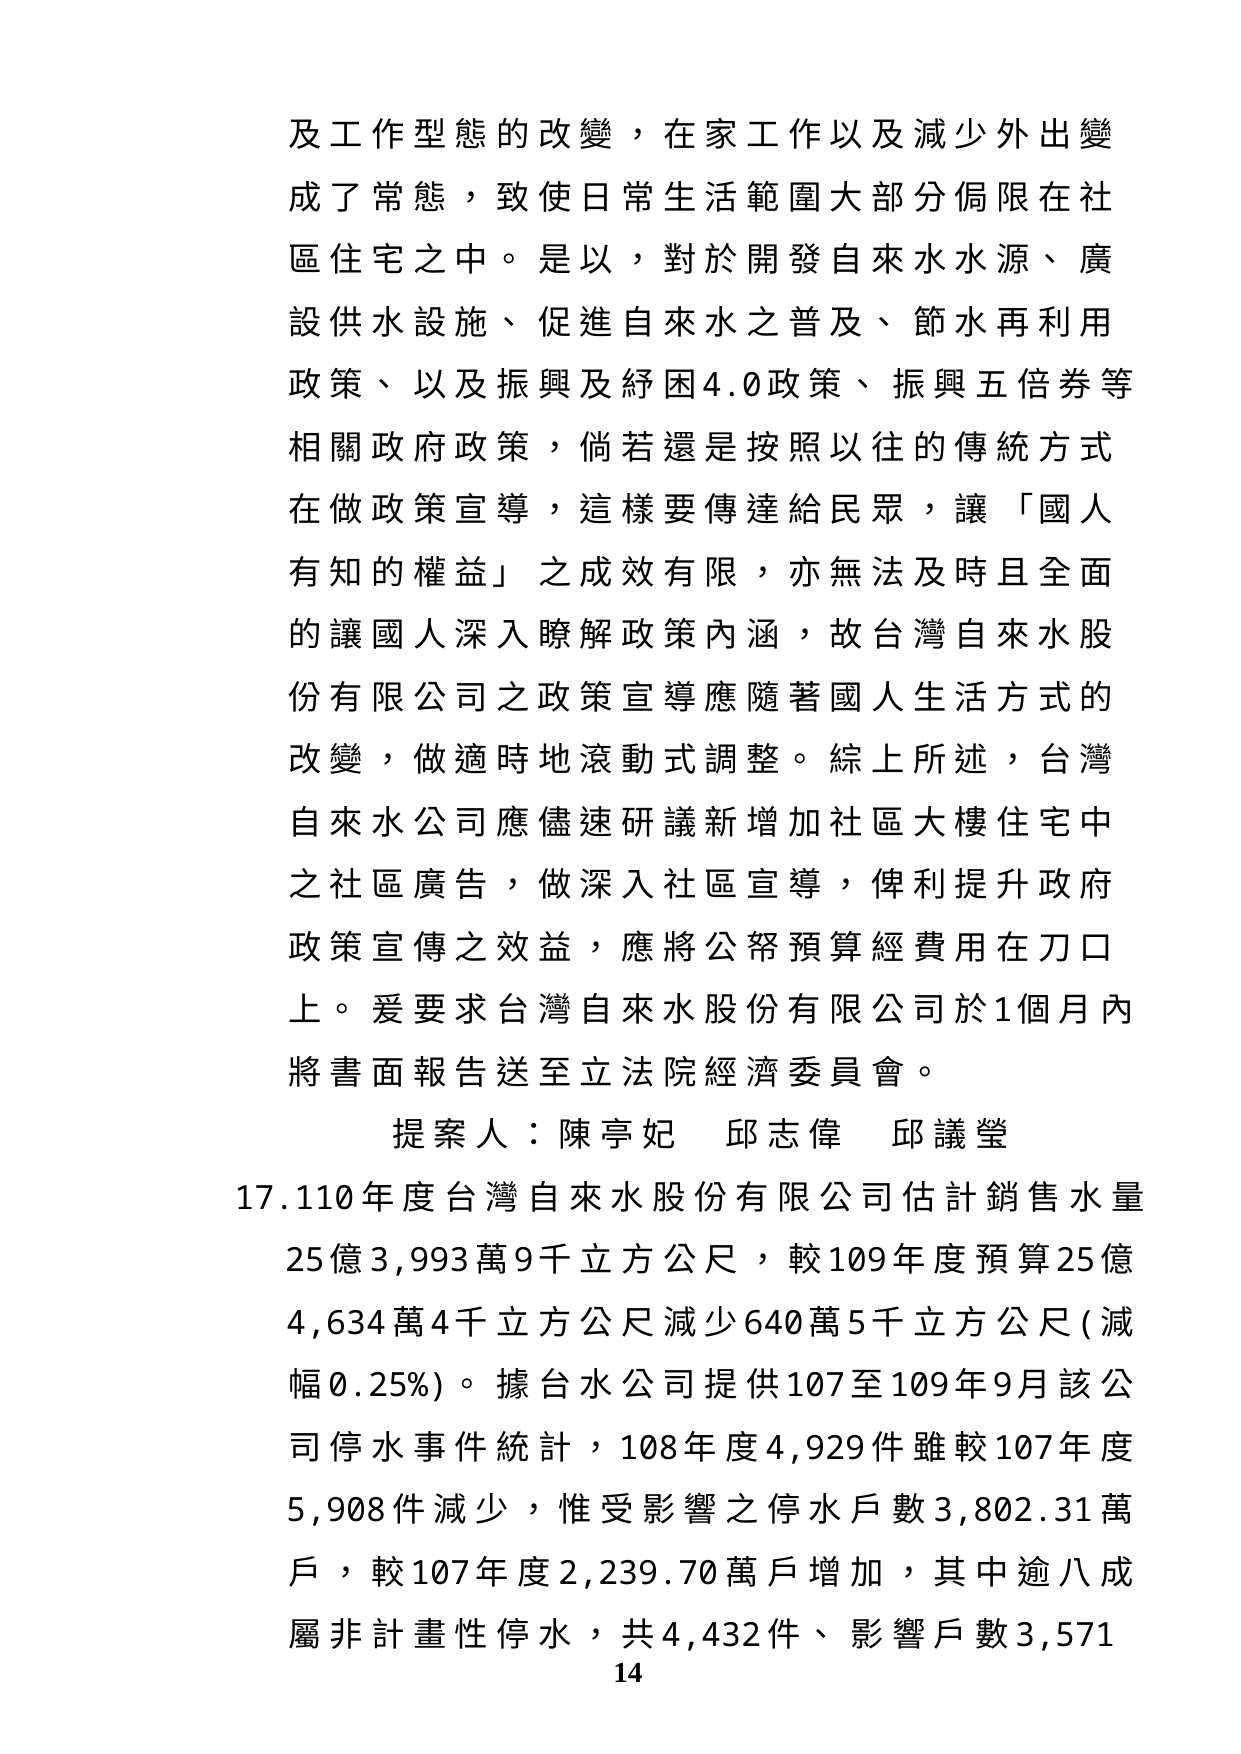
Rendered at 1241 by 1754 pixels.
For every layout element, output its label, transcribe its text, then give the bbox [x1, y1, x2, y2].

text 提案人：陳亭妃 邱志偉 邱議瑩 [384, 1091, 1044, 1153]
text 17.110年度台灣自來水股份有限公司估計銷售水量25億3,993萬9千立方公尺，較109年度預算25億4,634萬4千立方公尺減少640萬5千立方公尺(減幅0.25%)。據台水公司提供107至109年9月該公司停水事件統計，108年度4,929件雖較107年度5,908件減少，惟受影響之停水戶數3,802.31萬戶，較107年度2,239.70萬戶增加，其中逾八成屬非計畫性停水，共4,432件、影響戶數3,571 [225, 1153, 1148, 1653]
text 及工作型態的改變，在家工作以及減少外出變成了常態，致使日常生活範圍大部分侷限在社區住宅之中。是以，對於開發自來水水源、廣設供水設施、促進自來水之普及、節水再利用政策、以及振興及紓困4.0政策、振興五倍券等相關政府政策，倘若還是按照以往的傳統方式在做政策宣導，這樣要傳達給民眾，讓「國人有知的權益」之成效有限，亦無法及時且全面的讓國人深入瞭解政策內涵，故台灣自來水股份有限公司之政策宣導應隨著國人生活方式的改變，做適時地滾動式調整。綜上所述，台灣自來水公司應儘速研議新增加社區大樓住宅中之社區廣告，做深入社區宣導，俾利提升政府政策宣傳之效益，應將公帑預算經費用在刀口上。爰要求台灣自來水股份有限公司於1個月內將書面報告送至立法院經濟委員會。 [225, 91, 1148, 1091]
